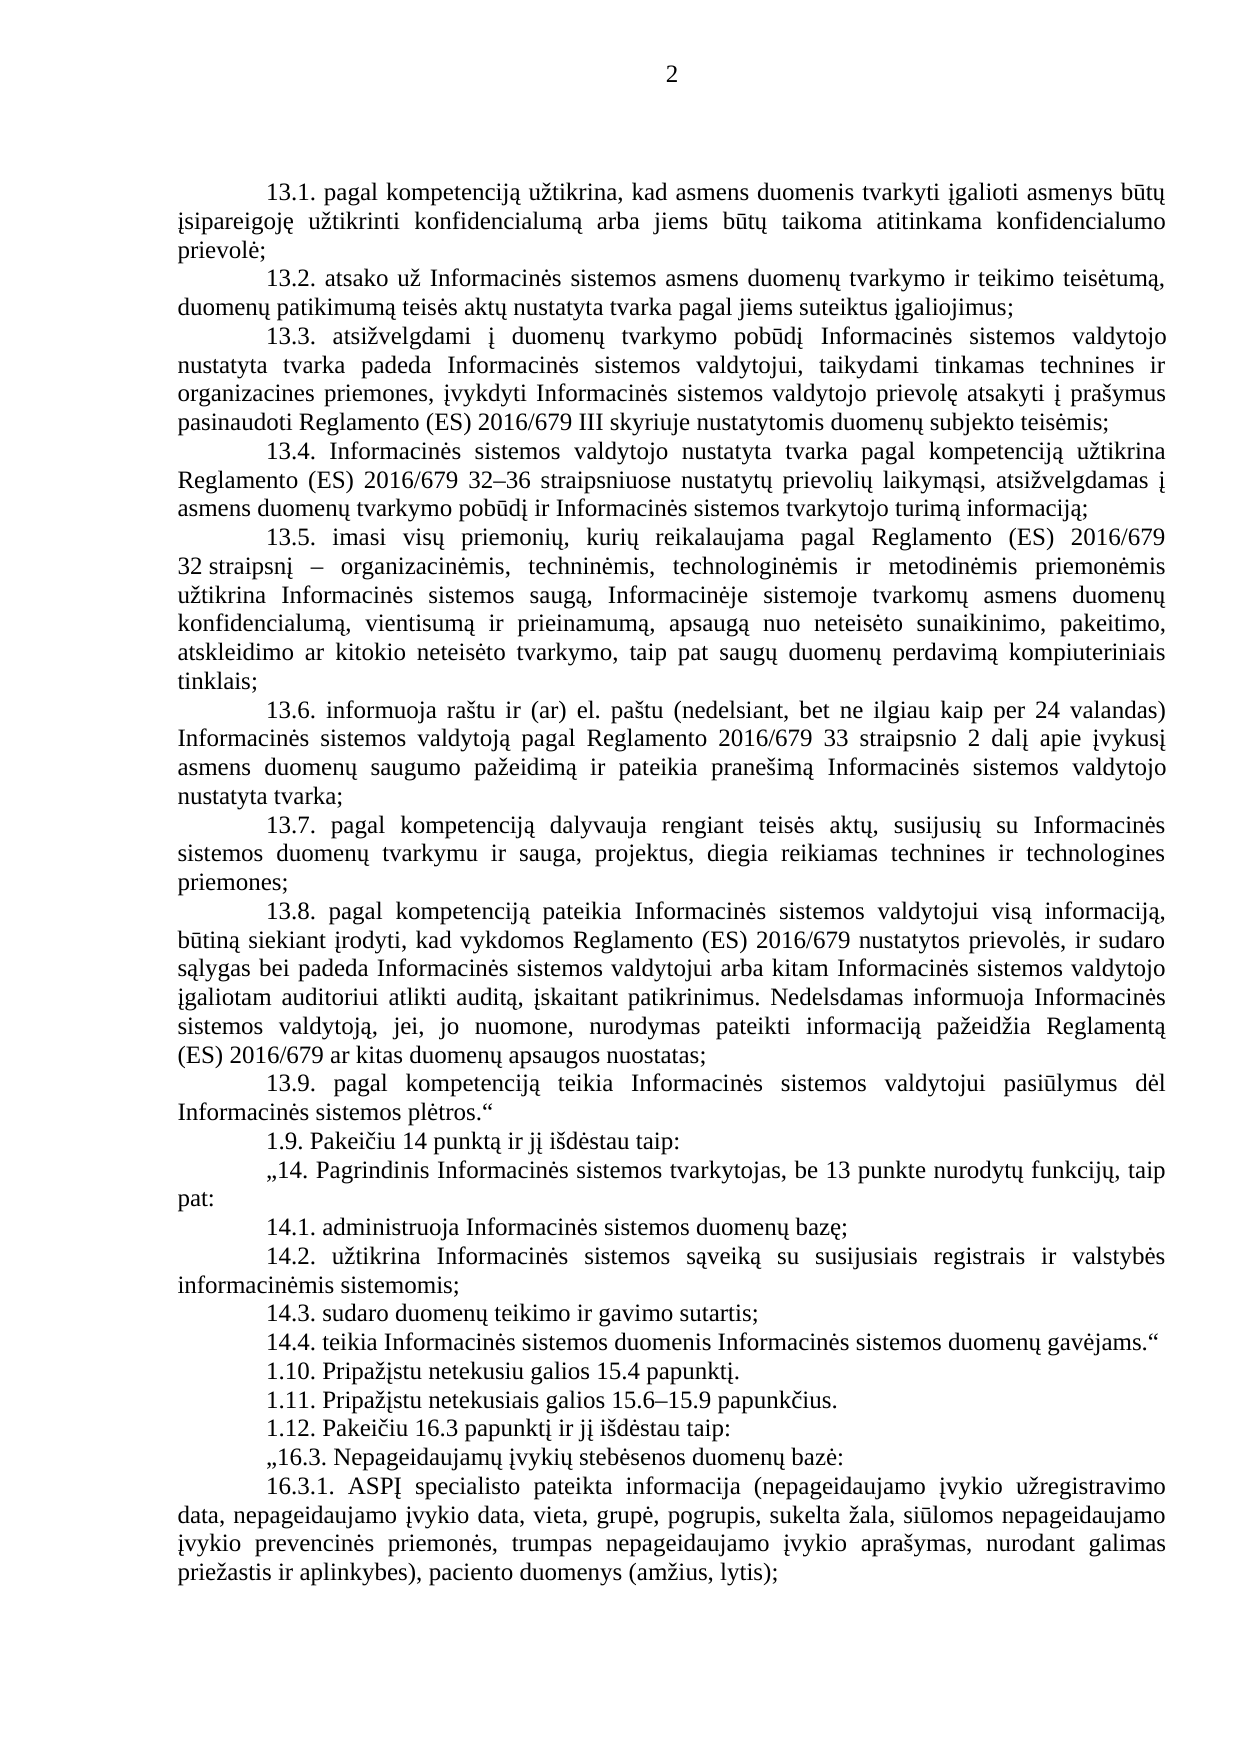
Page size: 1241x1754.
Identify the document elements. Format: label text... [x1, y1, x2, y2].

text 13.5. imasi visų priemonių, kurių reikalaujama pagal Reglamento (ES) 2016/679 32 straipsnį – organizacinėmis, techninėmis, technologinėmis ir metodinėmis priemonėmis užtikrina Informacinės sistemos saugą, Informacinėje sistemoje tvarkomų asmens duomenų konfidencialumą, vientisumą ir prieinamumą, apsaugą nuo neteisėto sunaikinimo, pakeitimo, atskleidimo ar kitokio neteisėto tvarkymo, taip pat saugų duomenų perdavimą kompiuteriniais tinklais; [177, 522, 1167, 695]
text 1.9. Pakeičiu 14 punktą ir jį išdėstau taip: [177, 1126, 1167, 1155]
text 14.3. sudaro duomenų teikimo ir gavimo sutartis; [177, 1298, 1167, 1327]
text „16.3. Nepageidaujamų įvykių stebėsenos duomenų bazė: [177, 1442, 1167, 1471]
text 13.9. pagal kompetenciją teikia Informacinės sistemos valdytojui pasiūlymus dėl Informacinės sistemos plėtros.“ [177, 1068, 1167, 1126]
text 16.3.1. ASPĮ specialisto pateikta informacija (nepageidaujamo įvykio užregistravimo data, nepageidaujamo įvykio data, vieta, grupė, pogrupis, sukelta žala, siūlomos nepageidaujamo įvykio prevencinės priemonės, trumpas nepageidaujamo įvykio aprašymas, nurodant galimas priežastis ir aplinkybes), paciento duomenys (amžius, lytis); [177, 1471, 1167, 1586]
text 14.1. administruoja Informacinės sistemos duomenų bazę; [177, 1212, 1167, 1241]
text 1.12. Pakeičiu 16.3 papunktį ir jį išdėstau taip: [177, 1413, 1167, 1442]
text 13.2. atsako už Informacinės sistemos asmens duomenų tvarkymo ir teikimo teisėtumą, duomenų patikimumą teisės aktų nustatyta tvarka pagal jiems suteiktus įgaliojimus; [177, 263, 1167, 321]
text 1.11. Pripažįstu netekusiais galios 15.6–15.9 papunkčius. [177, 1385, 1167, 1413]
text 13.7. pagal kompetenciją dalyvauja rengiant teisės aktų, susijusių su Informacinės sistemos duomenų tvarkymu ir sauga, projektus, diegia reikiamas technines ir technologines priemones; [177, 810, 1167, 896]
text 14.2. užtikrina Informacinės sistemos sąveiką su susijusiais registrais ir valstybės informacinėmis sistemomis; [177, 1241, 1167, 1298]
text 14.4. teikia Informacinės sistemos duomenis Informacinės sistemos duomenų gavėjams.“ [177, 1327, 1167, 1356]
text 13.3. atsižvelgdami į duomenų tvarkymo pobūdį Informacinės sistemos valdytojo nustatyta tvarka padeda Informacinės sistemos valdytojui, taikydami tinkamas technines ir organizacines priemones, įvykdyti Informacinės sistemos valdytojo prievolę atsakyti į prašymus pasinaudoti Reglamento (ES) 2016/679 III skyriuje nustatytomis duomenų subjekto teisėmis; [177, 321, 1167, 436]
text 13.4. Informacinės sistemos valdytojo nustatyta tvarka pagal kompetenciją užtikrina Reglamento (ES) 2016/679 32–36 straipsniuose nustatytų prievolių laikymąsi, atsižvelgdamas į asmens duomenų tvarkymo pobūdį ir Informacinės sistemos tvarkytojo turimą informaciją; [177, 436, 1167, 522]
text „14. Pagrindinis Informacinės sistemos tvarkytojas, be 13 punkte nurodytų funkcijų, taip pat: [177, 1155, 1167, 1212]
text 13.8. pagal kompetenciją pateikia Informacinės sistemos valdytojui visą informaciją, būtiną siekiant įrodyti, kad vykdomos Reglamento (ES) 2016/679 nustatytos prievolės, ir sudaro sąlygas bei padeda Informacinės sistemos valdytojui arba kitam Informacinės sistemos valdytojo įgaliotam auditoriui atlikti auditą, įskaitant patikrinimus. Nedelsdamas informuoja Informacinės sistemos valdytoją, jei, jo nuomone, nurodymas pateikti informaciją pažeidžia Reglamentą (ES) 2016/679 ar kitas duomenų apsaugos nuostatas; [177, 896, 1167, 1068]
text 1.10. Pripažįstu netekusiu galios 15.4 papunktį. [177, 1356, 1167, 1385]
text 13.6. informuoja raštu ir (ar) el. paštu (nedelsiant, bet ne ilgiau kaip per 24 valandas) Informacinės sistemos valdytoją pagal Reglamento 2016/679 33 straipsnio 2 dalį apie įvykusį asmens duomenų saugumo pažeidimą ir pateikia pranešimą Informacinės sistemos valdytojo nustatyta tvarka; [177, 695, 1167, 810]
text 13.1. pagal kompetenciją užtikrina, kad asmens duomenis tvarkyti įgalioti asmenys būtų įsipareigoję užtikrinti konfidencialumą arba jiems būtų taikoma atitinkama konfidencialumo prievolė; [177, 177, 1167, 263]
